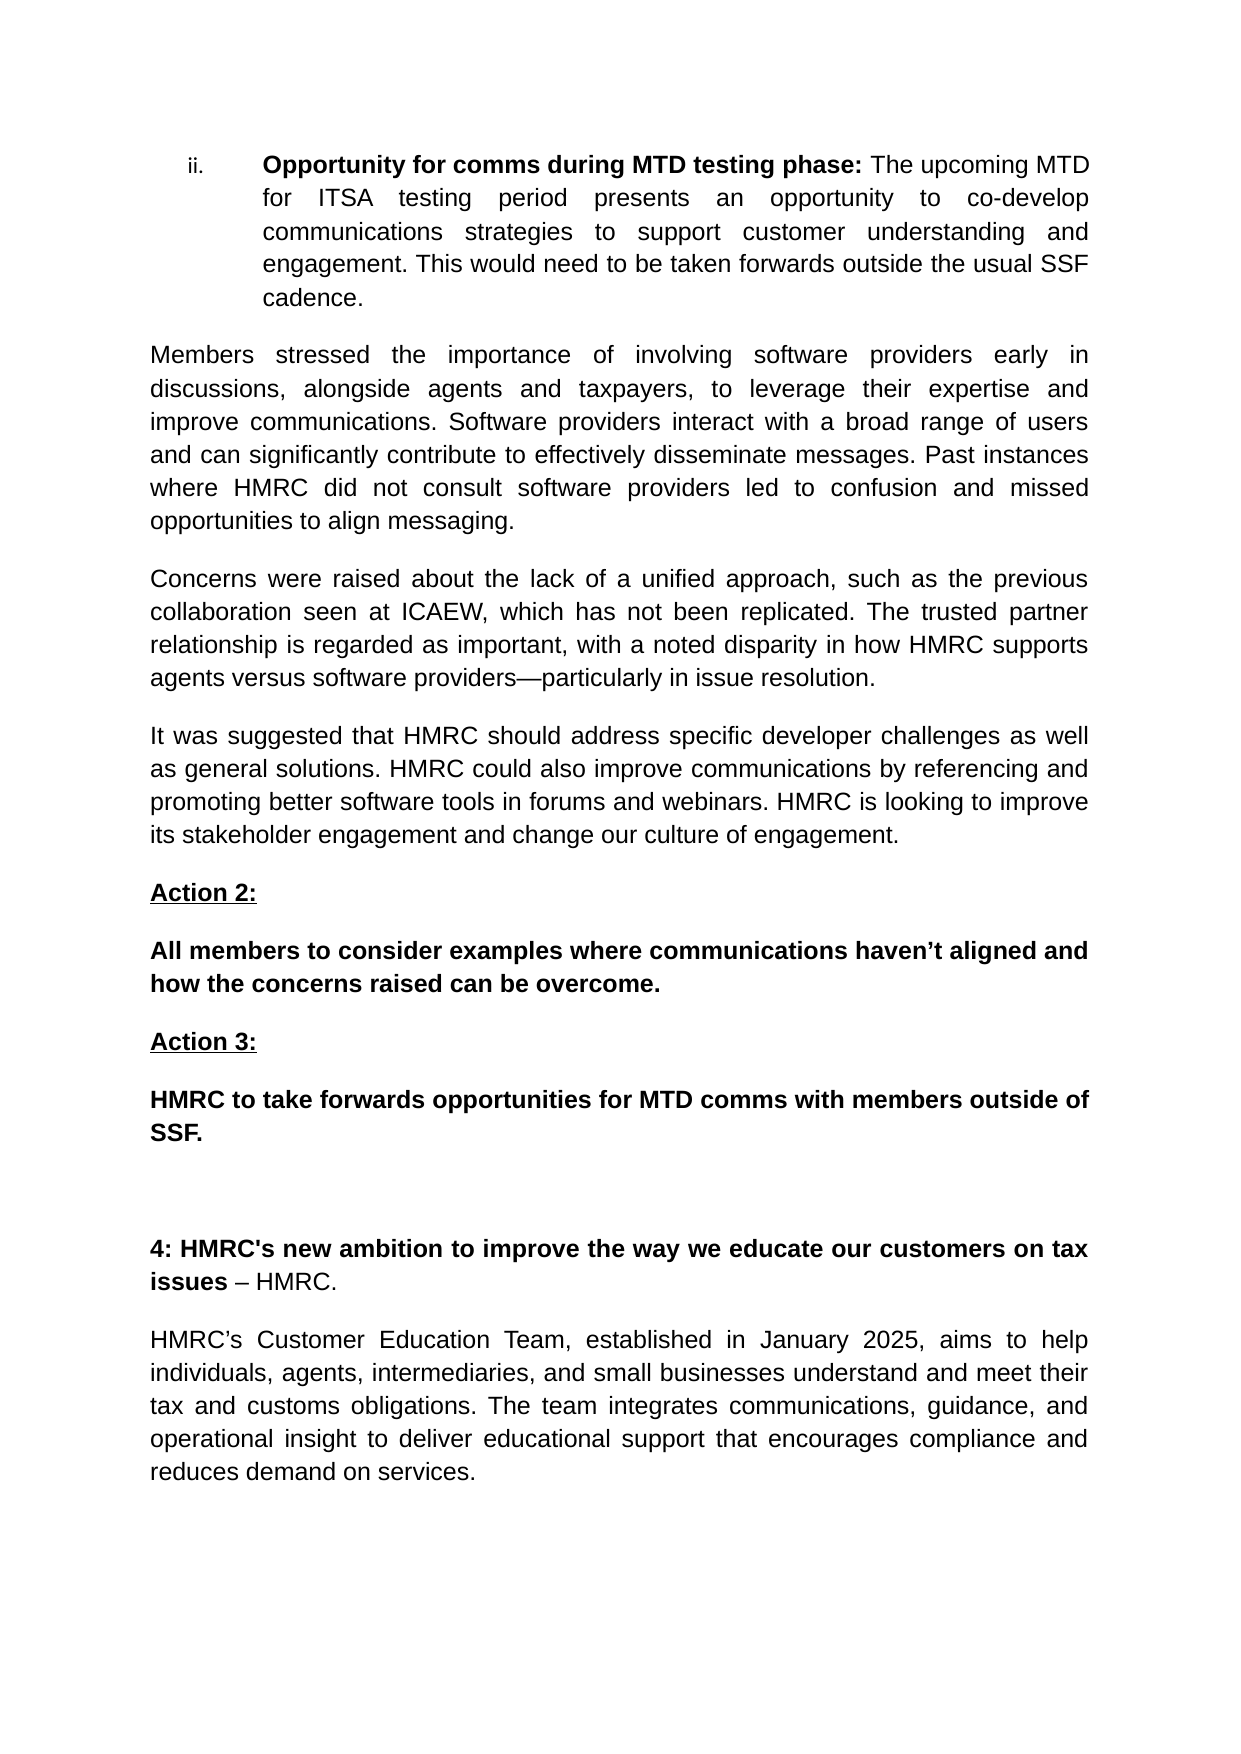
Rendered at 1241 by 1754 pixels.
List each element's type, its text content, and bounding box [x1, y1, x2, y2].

text Members stressed the importance of involving software providers early in discussions, alongside agents and taxpayers, to leverage their expertise and improve communications. Software providers interact with a broad range of users and can significantly contribute to effectively disseminate messages. Past instances where HMRC did not consult software providers led to confusion and missed opportunities to align messaging. [150, 341, 1090, 534]
text Action 2: [150, 878, 1090, 907]
text Action 3: [150, 1027, 1090, 1056]
text It was suggested that HMRC should address specific developer challenges as well as general solutions. HMRC could also improve communications by referencing and promoting better software tools in forums and webinars. HMRC is looking to improve its stakeholder engagement and change our culture of engagement. [150, 721, 1090, 848]
list Opportunity for comms during MTD testing phase: The upcoming MTD for ITSA testing period presents an opportunity to co-develop communications strategies to support customer understanding and engagement. This would need to be taken forwards outside the usual SSF cadence. [187, 150, 1090, 311]
text Concerns were raised about the lack of a unified approach, such as the previous collaboration seen at ICAEW, which has not been replicated. The trusted partner relationship is regarded as important, with a noted disparity in how HMRC supports agents versus software providers—particularly in issue resolution. [150, 564, 1090, 691]
text All members to consider examples where communications haven’t aligned and how the concerns raised can be overcome. [150, 936, 1090, 998]
text HMRC’s Customer Education Team, established in January 2025, aims to help individuals, agents, intermediaries, and small businesses understand and meet their tax and customs obligations. The team integrates communications, guidance, and operational insight to deliver educational support that encourages compliance and reduces demand on services. [150, 1325, 1090, 1486]
text HMRC to take forwards opportunities for MTD comms with members outside of SSF. [150, 1085, 1090, 1147]
text 4: HMRC's new ambition to improve the way we educate our customers on tax issues – HMRC. [150, 1234, 1090, 1296]
